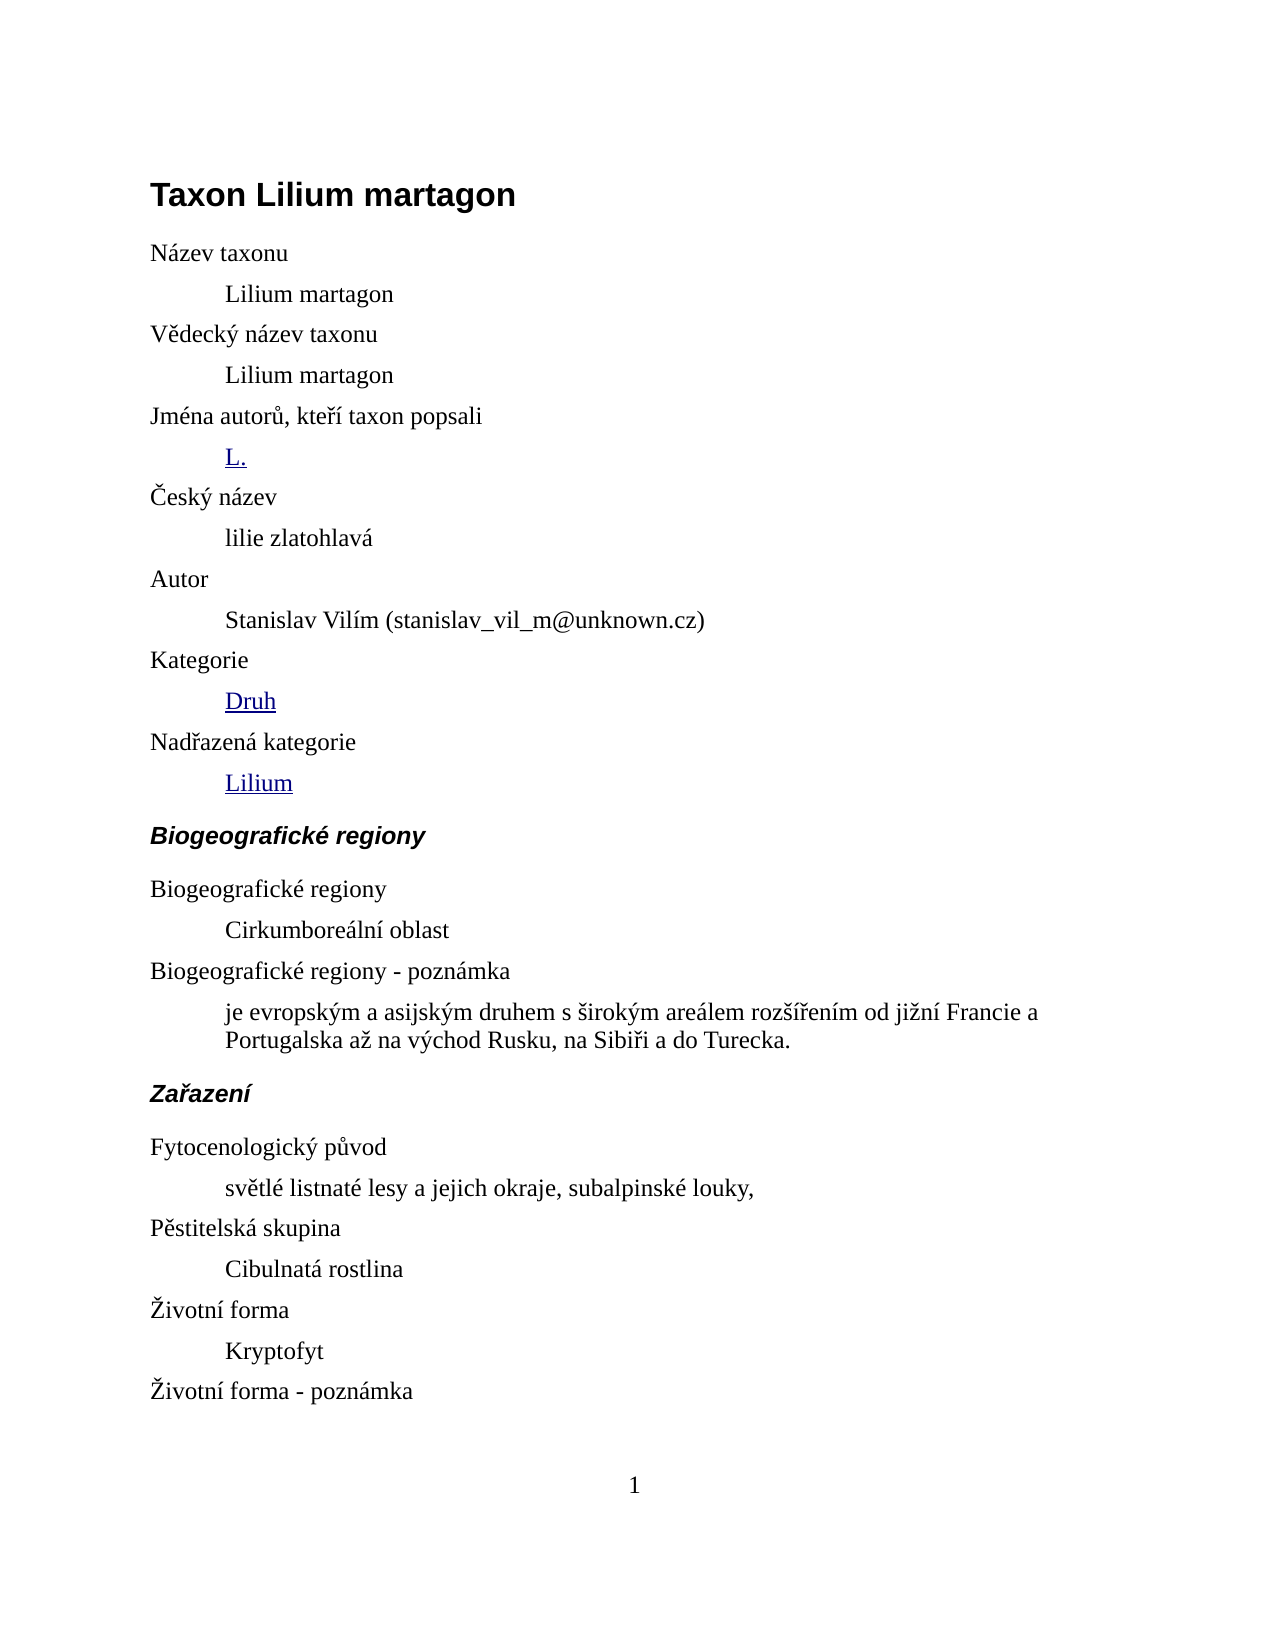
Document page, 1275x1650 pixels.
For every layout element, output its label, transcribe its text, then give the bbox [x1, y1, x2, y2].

text Cirkumboreální oblast [225, 915, 1125, 944]
text Lilium [225, 768, 1125, 796]
text Kategorie [150, 645, 1125, 674]
text Český název [150, 482, 1125, 511]
text Druh [225, 686, 1125, 715]
subtitle Taxon Lilium martagon [150, 175, 1125, 214]
text je evropským a asijským druhem s širokým areálem rozšířením od jižní Francie a Portugalska až na východ Rusku, na Sibiři a do Turecka. [225, 997, 1125, 1054]
text Biogeografické regiony [150, 874, 1125, 903]
text Životní forma - poznámka [150, 1376, 1125, 1405]
text Životní forma [150, 1295, 1125, 1324]
text Kryptofyt [225, 1336, 1125, 1364]
text Lilium martagon [225, 279, 1125, 308]
subtitle Zařazení [150, 1079, 1125, 1108]
text L. [225, 442, 1125, 471]
text Stanislav Vilím (stanislav_vil_m@unknown.cz) [225, 605, 1125, 633]
text Pěstitelská skupina [150, 1213, 1125, 1242]
text Jména autorů, kteří taxon popsali [150, 401, 1125, 430]
text Lilium martagon [225, 360, 1125, 389]
text Název taxonu [150, 238, 1125, 267]
text světlé listnaté lesy a jejich okraje, subalpinské louky, [225, 1173, 1125, 1202]
text Fytocenologický původ [150, 1132, 1125, 1161]
text Autor [150, 564, 1125, 593]
text Biogeografické regiony - poznámka [150, 956, 1125, 984]
text lilie zlatohlavá [225, 523, 1125, 552]
text Cibulnatá rostlina [225, 1254, 1125, 1283]
text Vědecký název taxonu [150, 319, 1125, 348]
subtitle Biogeografické regiony [150, 821, 1125, 850]
text Nadřazená kategorie [150, 727, 1125, 756]
